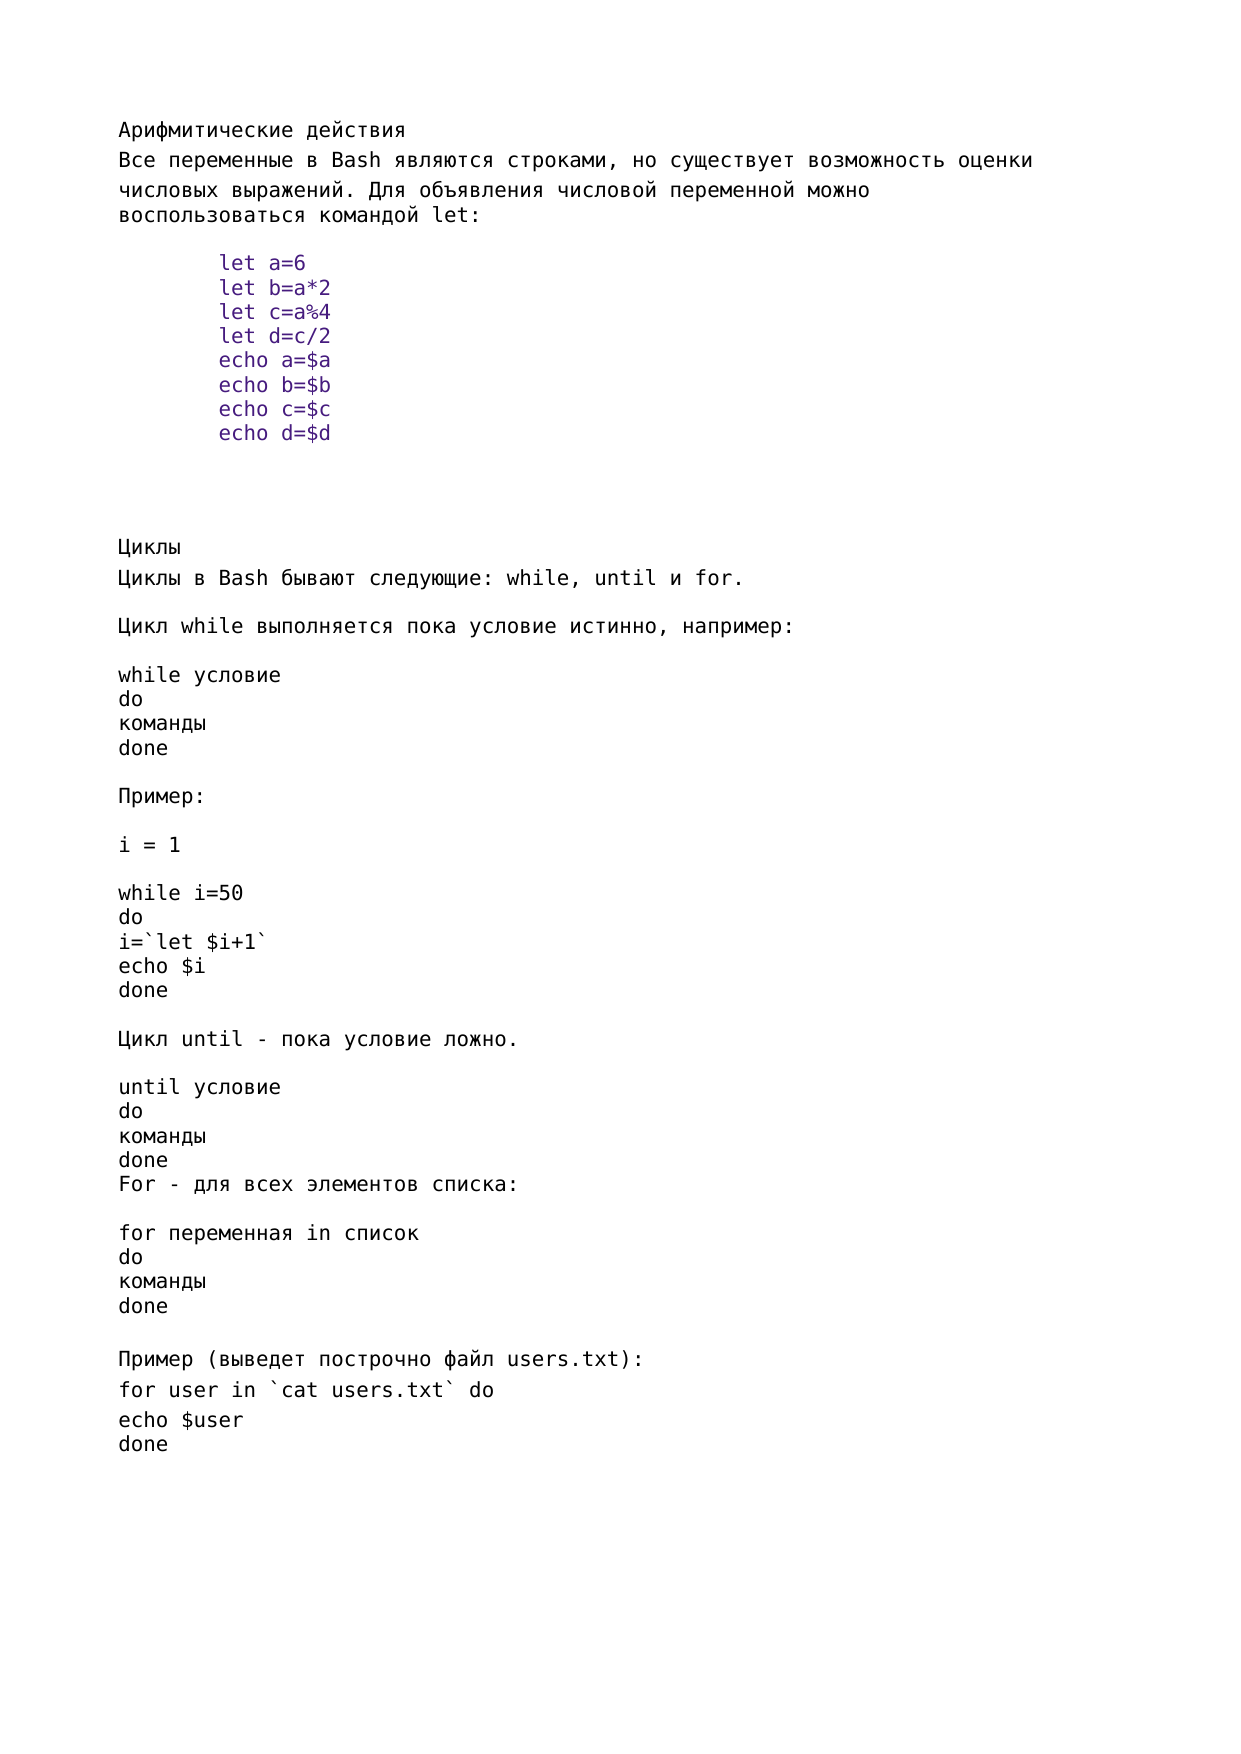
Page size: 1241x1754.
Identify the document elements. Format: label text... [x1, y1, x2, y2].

text команды [118, 1124, 1122, 1148]
text Пример: [118, 784, 1122, 808]
text echo d=$d [118, 421, 1122, 446]
text do [118, 1245, 1122, 1269]
text Цикл while выполняется пока условие истинно, например: [118, 614, 1122, 638]
text echo b=$b [118, 373, 1122, 397]
text do [118, 905, 1122, 930]
text for user in `cat users.txt` do [118, 1378, 1122, 1402]
text echo $i [118, 954, 1122, 978]
text команды [118, 711, 1122, 736]
text Цикл until - пока условие ложно. [118, 1027, 1122, 1051]
text Арифмитические действия [118, 118, 1122, 142]
text Все переменные в Bash являются строками, но существует возможность оценки [118, 148, 1122, 173]
text do [118, 1099, 1122, 1124]
text do [118, 687, 1122, 711]
text echo a=$a [118, 348, 1122, 373]
text while условие [118, 663, 1122, 687]
text let b=a*2 [118, 276, 1122, 300]
text let a=6 [118, 251, 1122, 276]
text let c=a%4 [118, 300, 1122, 324]
text until условие [118, 1075, 1122, 1099]
text done [118, 1294, 1122, 1318]
text let d=c/2 [118, 324, 1122, 348]
text echo c=$c [118, 397, 1122, 421]
text done [118, 1432, 1122, 1456]
text Циклы [118, 535, 1122, 560]
text done [118, 736, 1122, 760]
text while i=50 [118, 881, 1122, 905]
text for переменная in список [118, 1221, 1122, 1245]
text For - для всех элементов списка: [118, 1172, 1122, 1197]
text воспользоваться командой let: [118, 203, 1122, 227]
text Циклы в Bash бывают следующие: while, until и for. [118, 566, 1122, 590]
text Пример (выведет построчно файл users.txt): [118, 1347, 1122, 1372]
text i = 1 [118, 833, 1122, 857]
text команды [118, 1269, 1122, 1294]
text echo $user [118, 1408, 1122, 1432]
text done [118, 1148, 1122, 1172]
text числовых выражений. Для объявления числовой переменной можно [118, 178, 1122, 203]
text done [118, 978, 1122, 1002]
text i=`let $i+1` [118, 930, 1122, 954]
